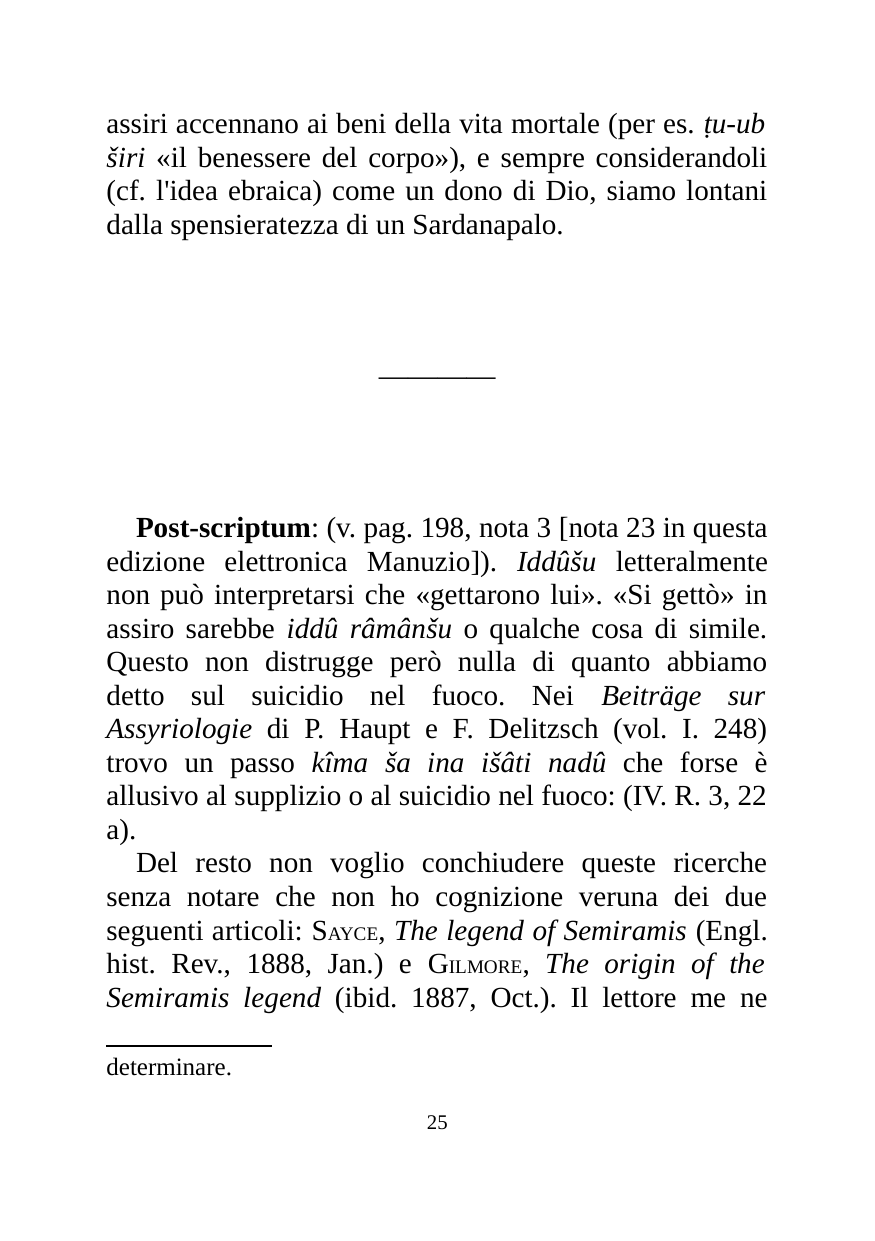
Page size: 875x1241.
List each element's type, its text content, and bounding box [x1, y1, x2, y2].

text determinare. [106, 1052, 768, 1080]
text Del resto non voglio conchiudere queste ricerche senza notare che non ho cognizione veruna dei due seguenti articoli: Sayce, The legend of Semiramis (Engl. hist. Rev., 1888, Jan.) e Gilmore, The origin of the Semiramis legend (ibid. 1887, Oct.). Il lettore me ne [106, 846, 768, 1013]
text Post-scriptum: (v. pag. 198, nota 3 [nota 23 in questa edizione elettronica Manuzio]). Iddûšu letteralmente non può interpretarsi che «gettarono lui». «Si gettò» in assiro sarebbe iddû râmânšu o qualche cosa di simile. Questo non distrugge però nulla di quanto abbiamo detto sul suicidio nel fuoco. Nei Beiträge sur Assyriologie di P. Haupt e F. Delitzsch (vol. I. 248) trovo un passo kîma ša ina išâti nadû che forse è allusivo al supplizio o al suicidio nel fuoco: (IV. R. 3, 22 a). [106, 510, 768, 846]
text assiri accennano ai beni della vita mortale (per es. ṭu-ub širi «il benessere del corpo»), e sempre considerandoli (cf. l'idea ebraica) come un dono di Dio, siamo lontani dalla spensieratezza di un Sardanapalo. [106, 106, 768, 240]
text ———— [106, 358, 768, 392]
